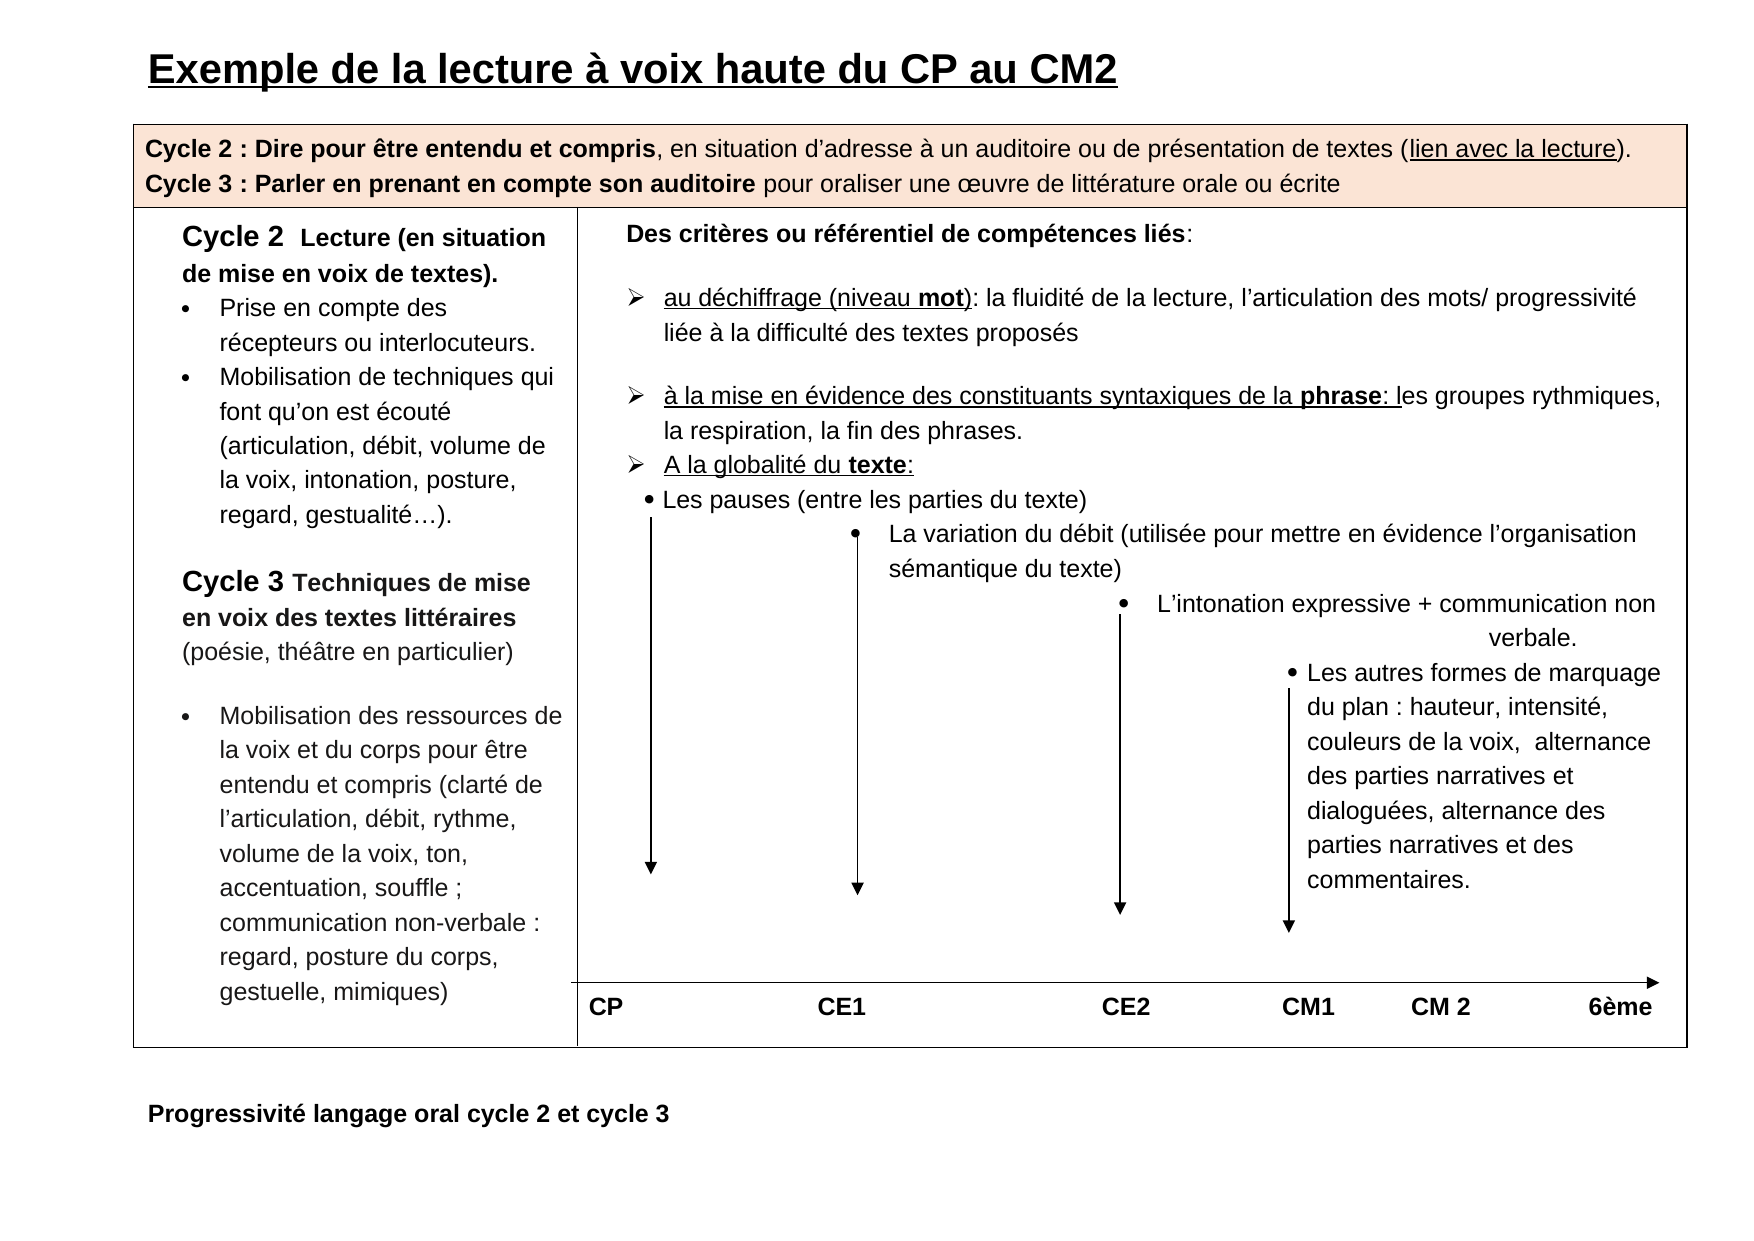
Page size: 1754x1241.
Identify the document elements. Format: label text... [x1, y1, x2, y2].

table_header Cycle 2 : Dire pour être entendu et compris, en situation d’adresse à un auditoire ou de présentation de textes (lien avec la lecture). Cycle 3 : Parler en prenant en compte son auditoire pour oraliser une œuvre de littérature orale ou écrite [134, 125, 1686, 207]
table_cell Des critères ou référentiel de compétences liés: au déchiffrage (niveau mot): la fluidité de la lecture, l’articulation des mots/ progressivité liée à la difficulté des textes proposés à la mise en évidence des constituants syntaxiques de la phrase: les groupes rythmiques, la respiration, la fin des phrases. A la globalité du texte: Les pauses (entre les parties du texte) La variation du débit (utilisée pour mettre en évidence l’organisation sémantique du texte) L’intonation expressive + communication non ………………………………………………………………verbale. Les autres formes de marquage du plan : hauteur, intensité, couleurs de la voix, alternance des parties narratives et dialoguées, alternance des parties narratives et des commentaires. CP CE1 CE2 CM1 CM 2 6ème [578, 208, 1686, 1046]
table_cell Cycle 2 Lecture (en situation de mise en voix de textes). Prise en compte des récepteurs ou interlocuteurs. Mobilisation de techniques qui font qu’on est écouté (articulation, débit, volume de la voix, intonation, posture, regard, gestualité…). Cycle 3 Techniques de mise en voix des textes littéraires (poésie, théâtre en particulier) Mobilisation des ressources de la voix et du corps pour être entendu et compris (clarté de l’articulation, débit, rythme, volume de la voix, ton, accentuation, souffle ; communication non-verbale : regard, posture du corps, gestuelle, mimiques) [134, 208, 577, 1046]
text Exemple de la lecture à voix haute du CP au CM2 [148, 44, 1642, 92]
